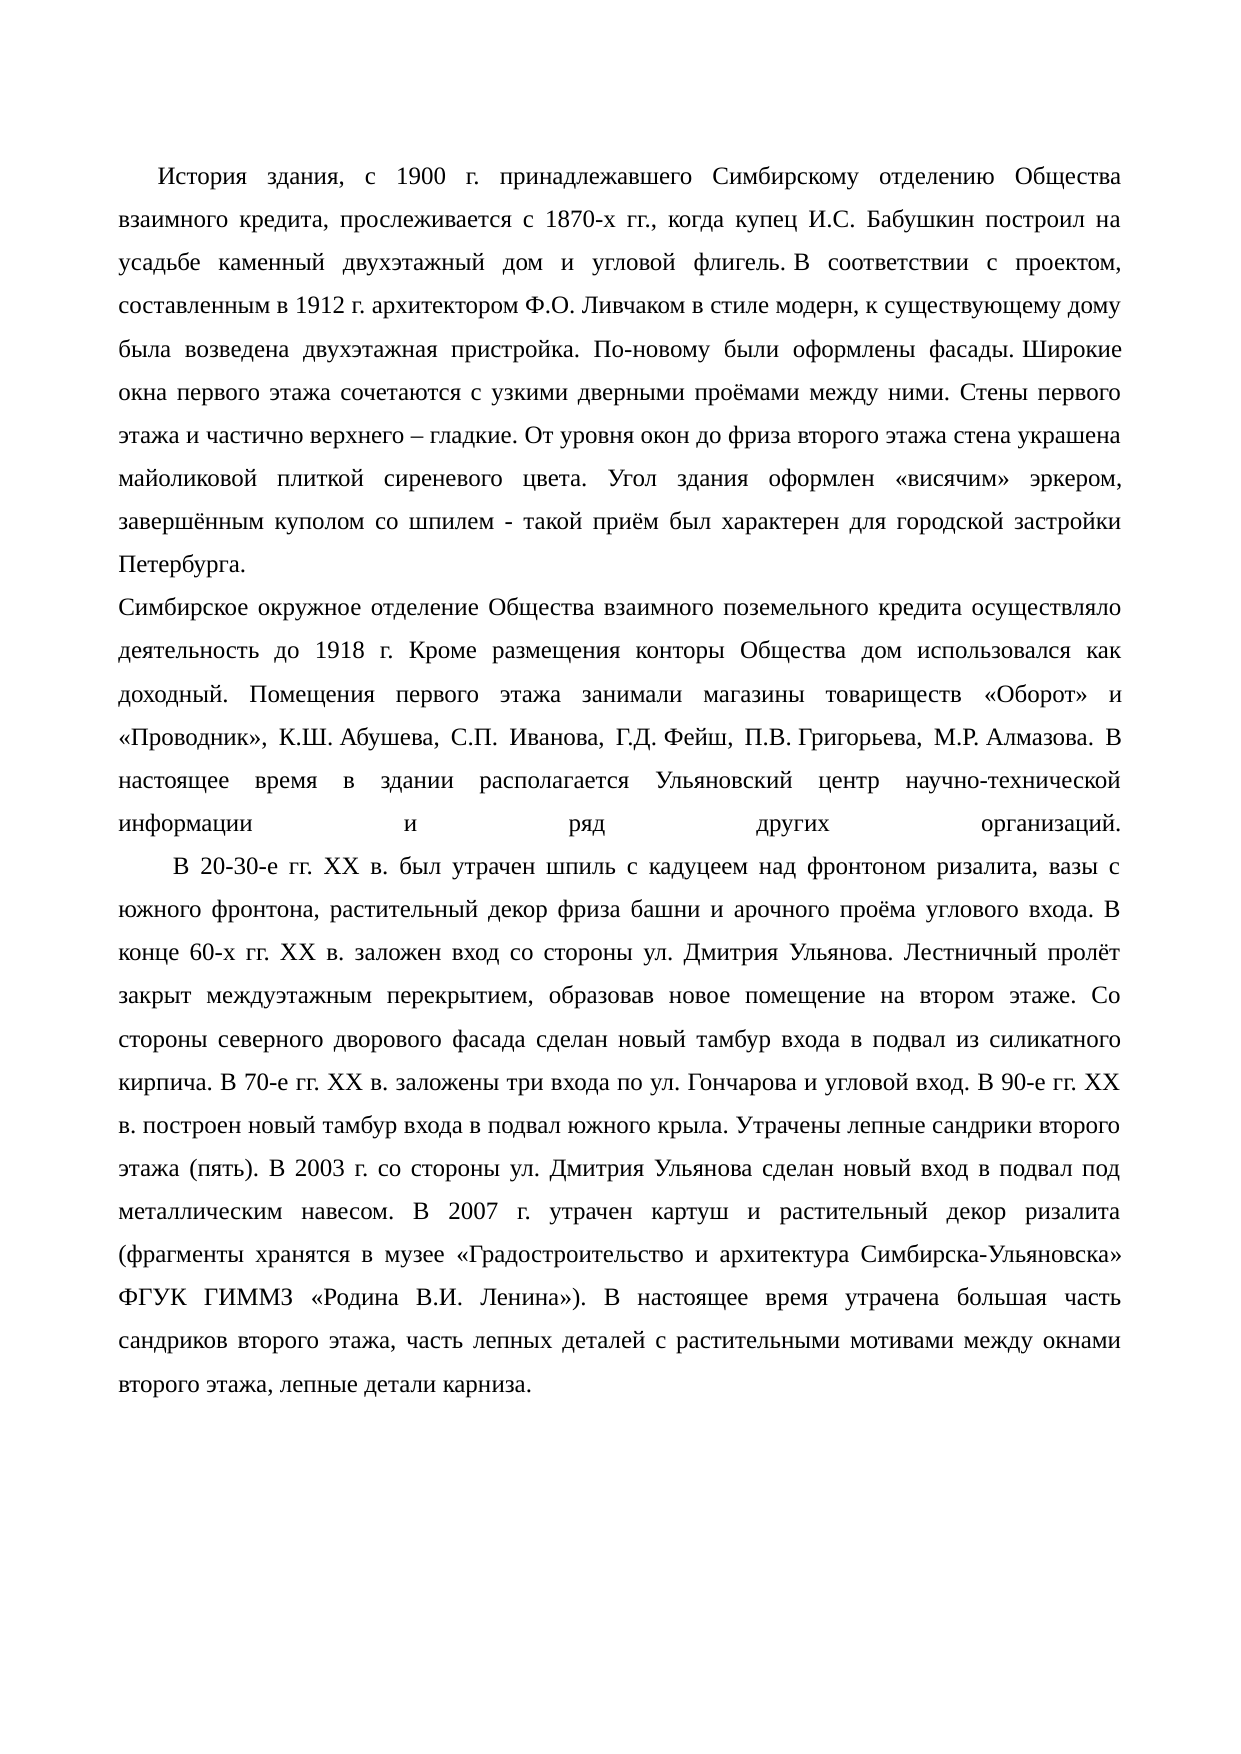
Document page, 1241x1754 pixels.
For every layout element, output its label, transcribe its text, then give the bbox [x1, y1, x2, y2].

text История здания, с 1900 г. принадлежавшего Симбирскому отделению Общества взаимного кредита, прослеживается с 1870-х гг., когда купец И.С. Бабушкин построил на усадьбе каменный двухэтажный дом и угловой флигель. В соответствии с проектом, составленным в 1912 г. архитектором Ф.О. Ливчаком в стиле модерн, к существующему дому была возведена двухэтажная пристройка. По-новому были оформлены фасады. Широкие окна первого этажа сочетаются с узкими дверными проёмами между ними. Стены первого этажа и частично верхнего – гладкие. От уровня окон до фриза второго этажа стена украшена майоликовой плиткой сиреневого цвета. Угол здания оформлен «висячим» эркером, завершённым куполом со шпилем - такой приём был характерен для городской застройки Петербурга. Симбирское окружное отделение Общества взаимного поземельного кредита осуществляло деятельность до 1918 г. Кроме размещения конторы Общества дом использовался как доходный. Помещения первого этажа занимали магазины товариществ «Оборот» и «Проводник», К.Ш. Абушева, С.П. Иванова, Г.Д. Фейш, П.В. Григорьева, М.Р. Алмазова. В настоящее время в здании располагается Ульяновский центр научно-технической информации и ряд других организаций. В 20-30-е гг. ХХ в. был утрачен шпиль с кадуцеем над фронтоном ризалита, вазы с южного фронтона, растительный декор фриза башни и арочного проёма углового входа. В конце 60-х гг. ХХ в. заложен вход со стороны ул. Дмитрия Ульянова. Лестничный пролёт закрыт междуэтажным перекрытием, образовав новое помещение на втором этаже. Со стороны северного дворового фасада сделан новый тамбур входа в подвал из силикатного кирпича. В 70-е гг. ХХ в. заложены три входа по ул. Гончарова и угловой вход. В 90-е гг. ХХ в. построен новый тамбур входа в подвал южного крыла. Утрачены лепные сандрики второго этажа (пять). В 2003 г. со стороны ул. Дмитрия Ульянова сделан новый вход в подвал под металлическим навесом. В 2007 г. утрачен картуш и растительный декор ризалита (фрагменты хранятся в музее «Градостроительство и архитектура Симбирска-Ульяновска» ФГУК ГИММЗ «Родина В.И. Ленина»). В настоящее время утрачена большая часть сандриков второго этажа, часть лепных деталей с растительными мотивами между окнами второго этажа, лепные детали карниза. [118, 161, 1122, 1397]
